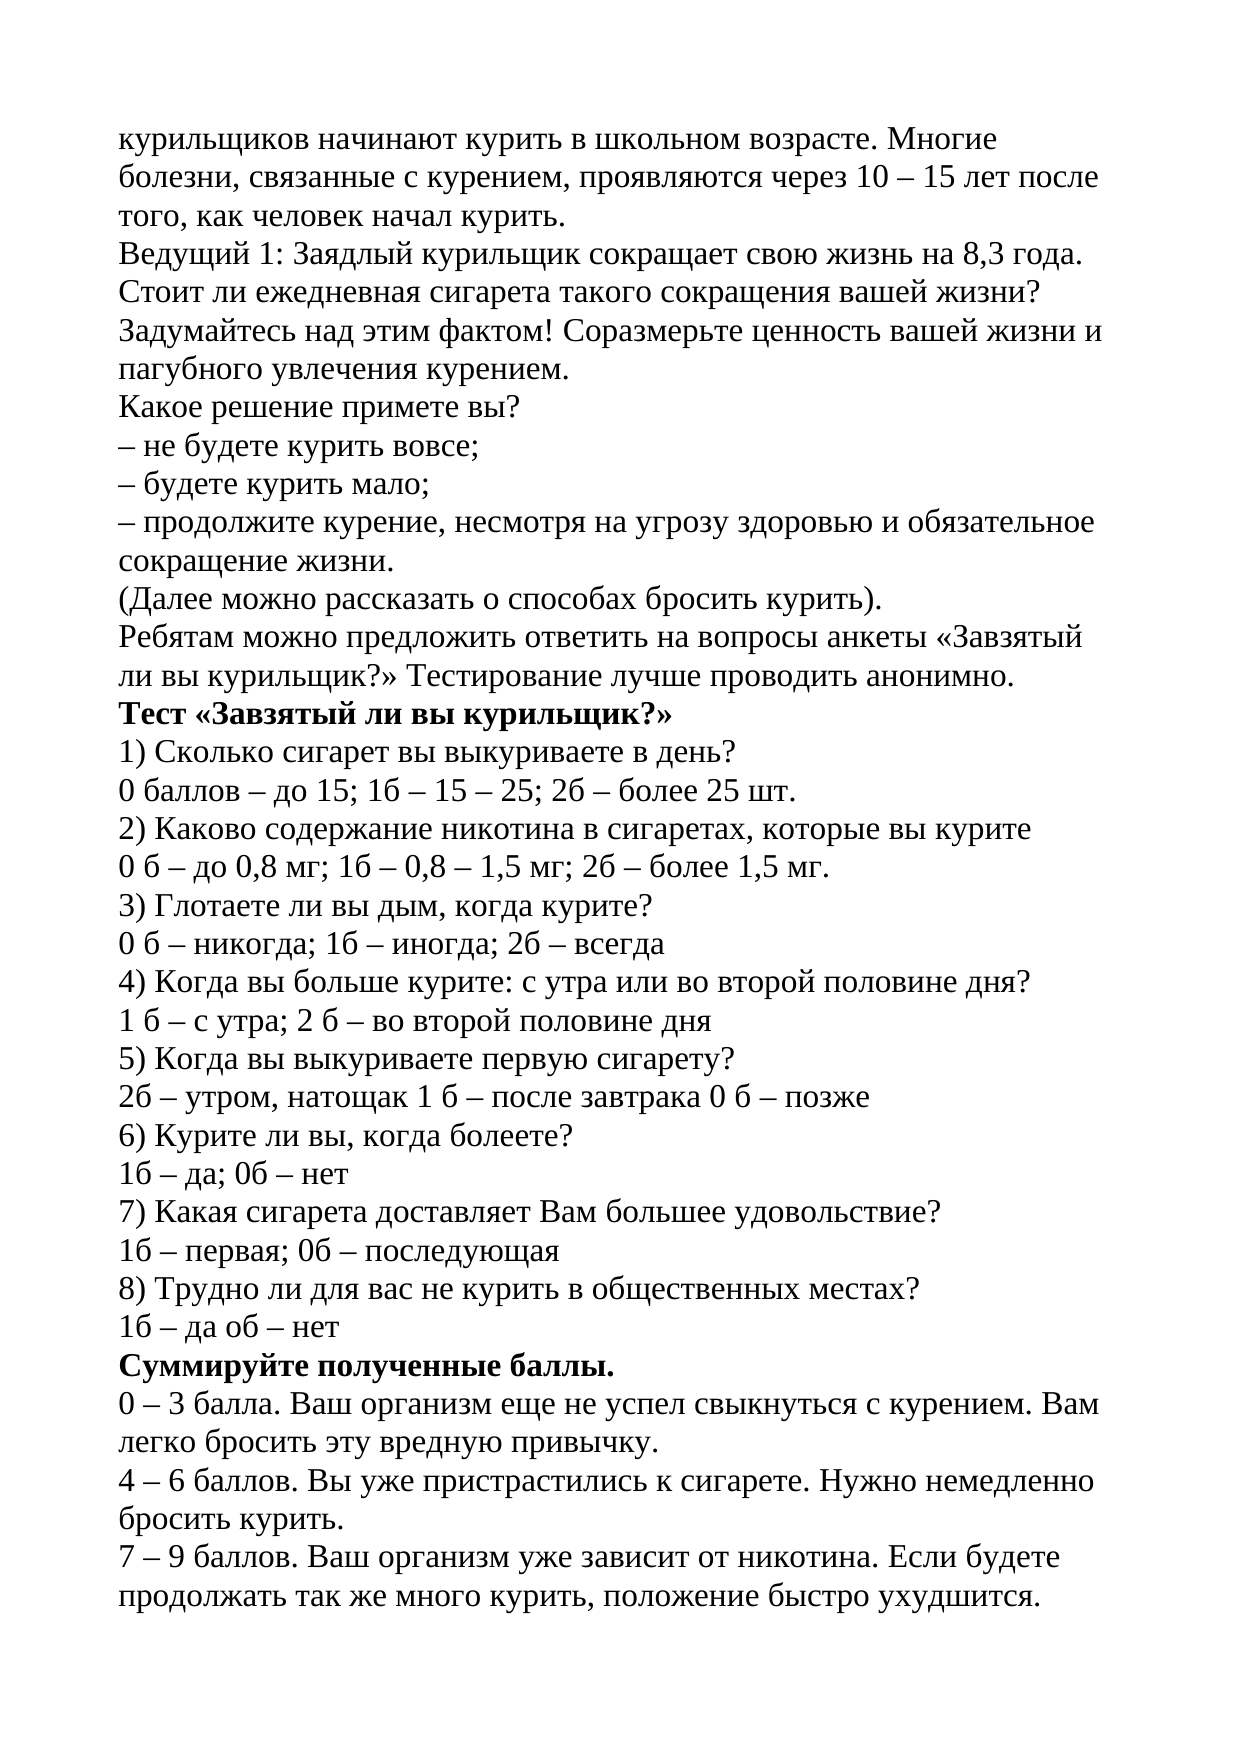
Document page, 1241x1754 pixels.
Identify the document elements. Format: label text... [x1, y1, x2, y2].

text 1б – да; 0б – нет [118, 1153, 1122, 1191]
text 7 – 9 баллов. Ваш организм уже зависит от никотина. Если будете продолжать так же много курить, положение быстро ухудшится. [118, 1536, 1122, 1613]
text Тест «Завзятый ли вы курильщик?» [118, 693, 1122, 731]
text 0 баллов – до 15; 1б – 15 – 25; 2б – более 25 шт. [118, 770, 1122, 808]
text 1б – первая; 0б – последующая [118, 1230, 1122, 1268]
text – будете курить мало; [118, 463, 1122, 501]
text курильщиков начинают курить в школьном возрасте. Многие болезни, связанные с курением, проявляются через 10 – 15 лет после того, как человек начал курить. [118, 118, 1122, 233]
text 0 б – до 0,8 мг; 1б – 0,8 – 1,5 мг; 2б – более 1,5 мг. [118, 846, 1122, 885]
text 1 б – с утра; 2 б – во второй половине дня [118, 1000, 1122, 1038]
text 5) Когда вы выкуриваете первую сигарету? [118, 1038, 1122, 1076]
text 7) Какая сигарета доставляет Вам большее удовольствие? [118, 1191, 1122, 1230]
text 4 – 6 баллов. Вы уже пристрастились к сигарете. Нужно немедленно бросить курить. [118, 1460, 1122, 1536]
text 1) Сколько сигарет вы выкуриваете в день? [118, 731, 1122, 770]
text Ребятам можно предложить ответить на вопросы анкеты «Завзятый ли вы курильщик?» Тестирование лучше проводить анонимно. [118, 616, 1122, 693]
text 0 б – никогда; 1б – иногда; 2б – всегда [118, 923, 1122, 961]
text 2б – утром, натощак 1 б – после завтрака 0 б – позже [118, 1076, 1122, 1115]
text (Далее можно рассказать о способах бросить курить). [118, 578, 1122, 616]
text Какое решение примете вы? [118, 386, 1122, 425]
text 6) Курите ли вы, когда болеете? [118, 1115, 1122, 1153]
text Суммируйте полученные баллы. [118, 1345, 1122, 1383]
text – не будете курить вовсе; [118, 425, 1122, 463]
text 1б – да об – нет [118, 1306, 1122, 1345]
text 8) Трудно ли для вас не курить в общественных местах? [118, 1268, 1122, 1306]
text 4) Когда вы больше курите: с утра или во второй половине дня? [118, 961, 1122, 1000]
text 3) Глотаете ли вы дым, когда курите? [118, 885, 1122, 923]
text Ведущий 1: Заядлый курильщик сокращает свою жизнь на 8,3 года. Стоит ли ежедневная сигарета такого сокращения вашей жизни? Задумайтесь над этим фактом! Соразмерьте ценность вашей жизни и пагубного увлечения курением. [118, 233, 1122, 386]
text 2) Каково содержание никотина в сигаретах, которые вы курите [118, 808, 1122, 846]
text – продолжите курение, несмотря на угрозу здоровью и обязательное сокращение жизни. [118, 501, 1122, 578]
text 0 – 3 балла. Ваш организм еще не успел свыкнуться с курением. Вам легко бросить эту вредную привычку. [118, 1383, 1122, 1460]
